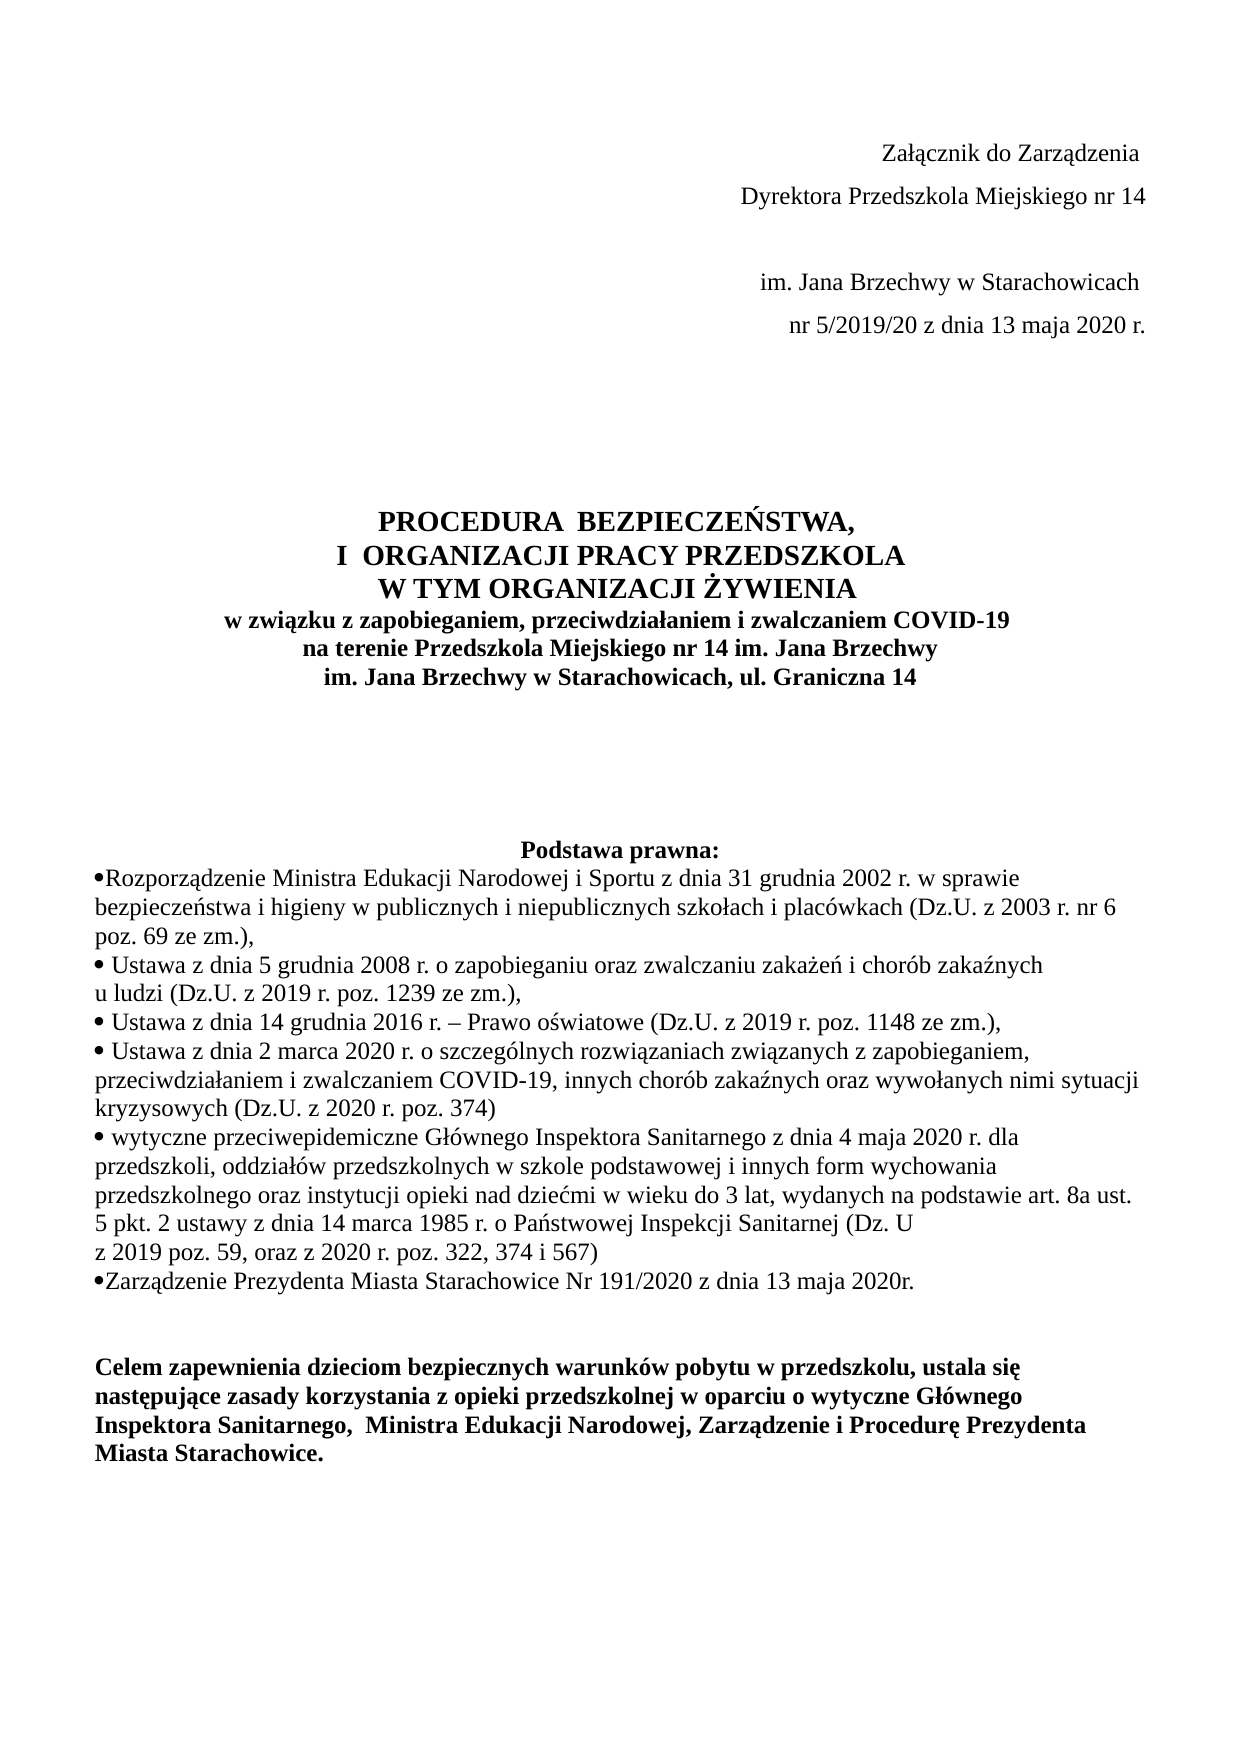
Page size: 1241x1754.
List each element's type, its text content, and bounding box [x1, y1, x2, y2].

list wytyczne przeciwepidemiczne Głównego Inspektora Sanitarnego z dnia 4 maja 2020 r. dla przedszkoli, oddziałów przedszkolnych w szkole podstawowej i innych form wychowania przedszkolnego oraz instytucji opieki nad dziećmi w wieku do 3 lat, wydanych na podstawie art. 8a ust. 5 pkt. 2 ustawy z dnia 14 marca 1985 r. o Państwowej Inspekcji Sanitarnej (Dz. U z 2019 poz. 59, oraz z 2020 r. poz. 322, 374 i 567) [94, 1122, 1146, 1266]
list Ustawa z dnia 14 grudnia 2016 r. – Prawo oświatowe (Dz.U. z 2019 r. poz. 1148 ze zm.), [94, 1007, 1146, 1036]
text Załącznik do Zarządzenia Dyrektora Przedszkola Miejskiego nr 14 im. Jana Brzechwy w Starachowicach nr 5/2019/20 z dnia 13 maja 2020 r. [94, 138, 1146, 339]
list Ustawa z dnia 2 marca 2020 r. o szczególnych rozwiązaniach związanych z zapobieganiem, przeciwdziałaniem i zwalczaniem COVID-19, innych chorób zakaźnych oraz wywołanych nimi sytuacji kryzysowych (Dz.U. z 2020 r. poz. 374) [94, 1036, 1146, 1122]
list Zarządzenie Prezydenta Miasta Starachowice Nr 191/2020 z dnia 13 maja 2020r. [94, 1266, 1146, 1323]
list Rozporządzenie Ministra Edukacji Narodowej i Sportu z dnia 31 grudnia 2002 r. w sprawie bezpieczeństwa i higieny w publicznych i niepublicznych szkołach i placówkach (Dz.U. z 2003 r. nr 6 poz. 69 ze zm.), [94, 863, 1146, 950]
text Celem zapewnienia dzieciom bezpiecznych warunków pobytu w przedszkolu, ustala się następujące zasady korzystania z opieki przedszkolnej w oparciu o wytyczne Głównego Inspektora Sanitarnego, Ministra Edukacji Narodowej, Zarządzenie i Procedurę Prezydenta Miasta Starachowice. [94, 1323, 1146, 1582]
list Ustawa z dnia 5 grudnia 2008 r. o zapobieganiu oraz zwalczaniu zakażeń i chorób zakaźnych u ludzi (Dz.U. z 2019 r. poz. 1239 ze zm.), [94, 950, 1146, 1007]
text PROCEDURA BEZPIECZEŃSTWA, I ORGANIZACJI PRACY PRZEDSZKOLA W TYM ORGANIZACJI ŻYWIENIA w związku z zapobieganiem, przeciwdziałaniem i zwalczaniem COVID-19 na terenie Przedszkola Miejskiego nr 14 im. Jana Brzechwy im. Jana Brzechwy w Starachowicach, ul. Graniczna 14 Podstawa prawna: [94, 504, 1146, 863]
